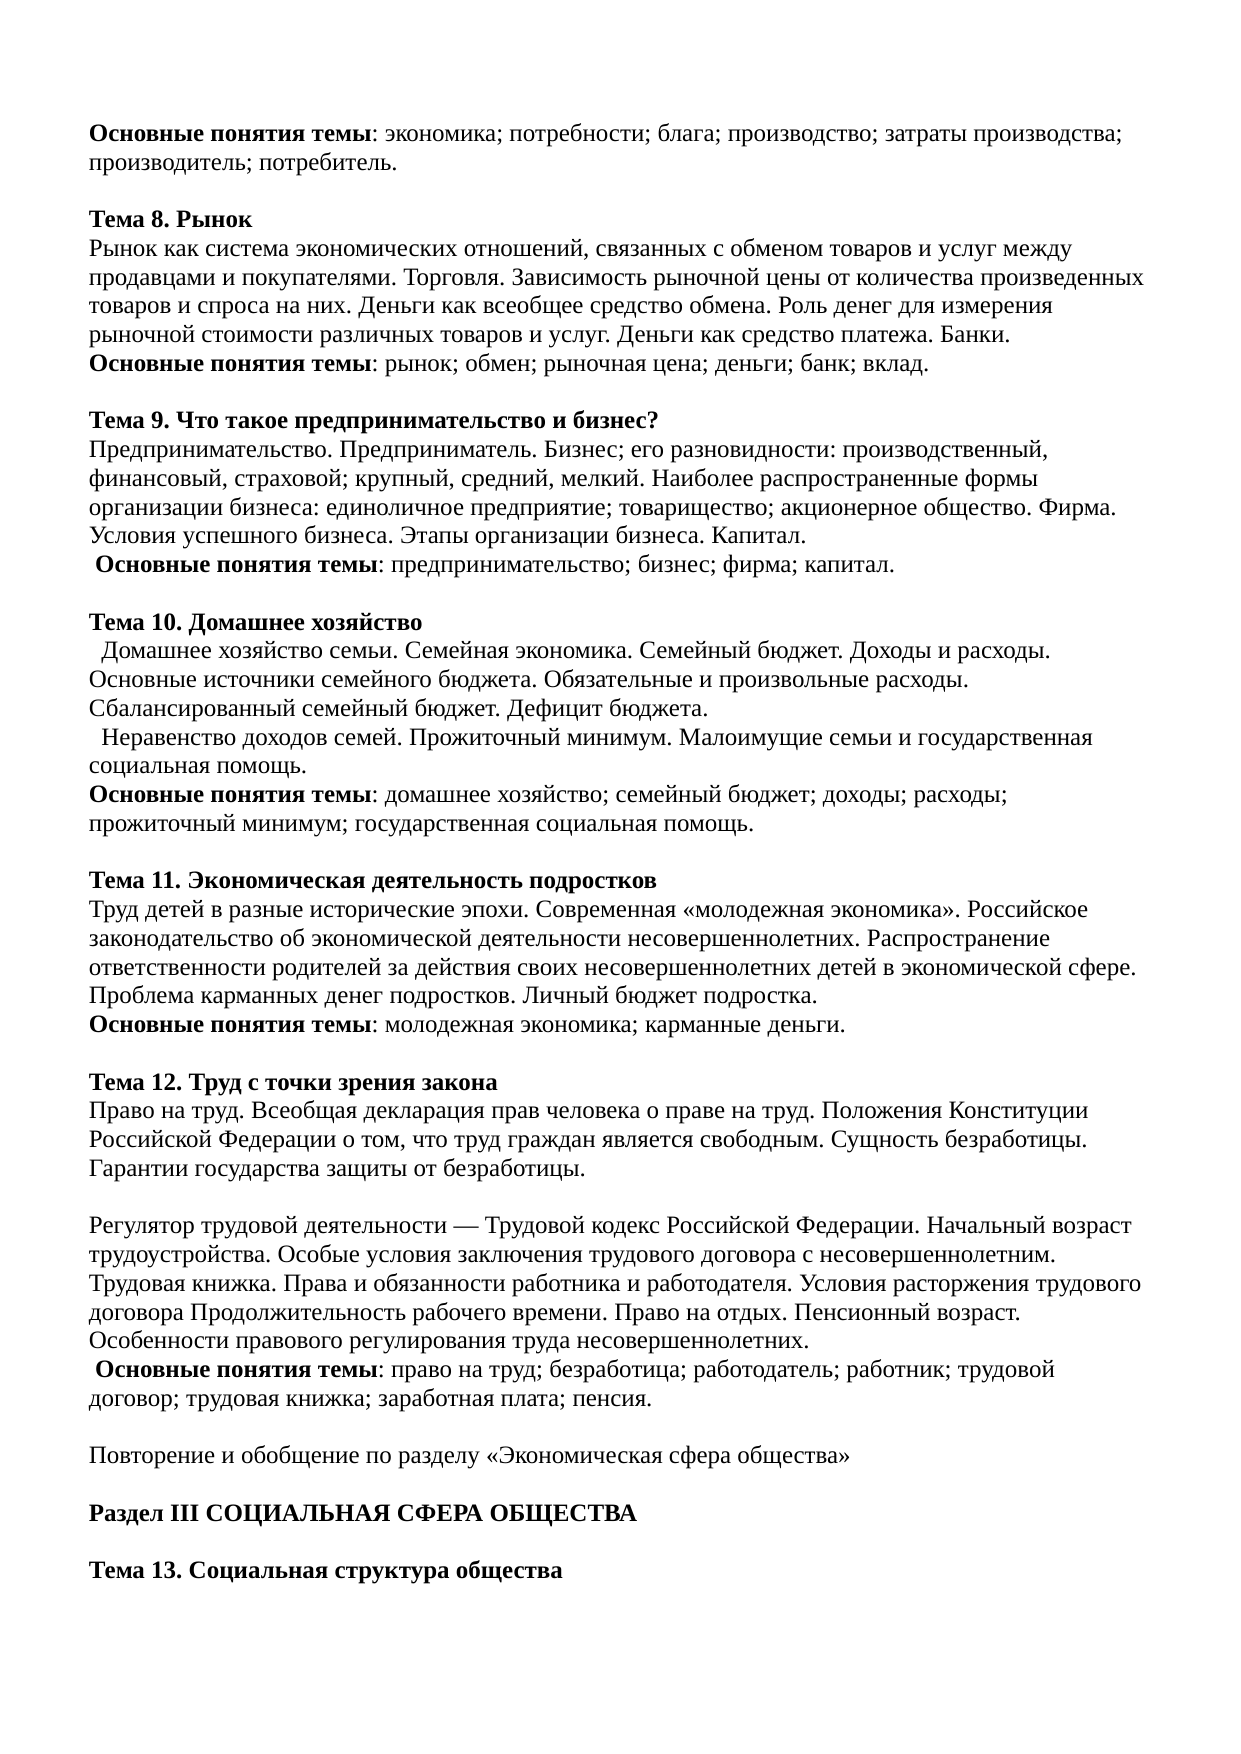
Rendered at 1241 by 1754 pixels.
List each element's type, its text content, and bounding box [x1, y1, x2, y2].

text Право на труд. Всеобщая декларация прав человека о праве на труд. Положения Конституции Российской Федерации о том, что труд граждан является свободным. Сущность безработицы. Гарантии государства защиты от безработицы. [89, 1096, 1152, 1182]
text Основные понятия темы: право на труд; безработица; работодатель; работник; трудовой договор; трудовая книжка; заработная плата; пенсия. [89, 1354, 1152, 1412]
text Неравенство доходов семей. Прожиточный минимум. Малоимущие семьи и государственная социальная помощь. [89, 722, 1152, 779]
text Тема 11. Экономическая деятельность подростков [89, 866, 1152, 894]
text Домашнее хозяйство семьи. Семейная экономика. Семейный бюджет. Доходы и расходы. Основные источники семейного бюджета. Обязательные и произвольные расходы. Сбалансированный семейный бюджет. Дефицит бюджета. [89, 636, 1152, 722]
text Основные понятия темы: экономика; потребности; блага; производство; затраты производства; производитель; потребитель. [89, 118, 1152, 176]
text Тема 12. Труд с точки зрения закона [89, 1067, 1152, 1096]
text Тема 10. Домашнее хозяйство [89, 607, 1152, 636]
text Повторение и обобщение по разделу «Экономическая сфера общества» [89, 1441, 1152, 1469]
text Основные понятия темы: рынок; обмен; рыночная цена; деньги; банк; вклад. [89, 348, 1152, 377]
text Рынок как система экономических отношений, связанных с обменом товаров и услуг между продавцами и покупателями. Торговля. Зависимость рыночной цены от количества произведенных товаров и спроса на них. Деньги как всеобщее средство обмена. Роль денег для измерения рыночной стоимости различных товаров и услуг. Деньги как средство платежа. Банки. [89, 233, 1152, 348]
text Труд детей в разные исторические эпохи. Современная «молодежная экономика». Российское законодательство об экономической деятельности несовершеннолетних. Распространение ответственности родителей за действия своих несовершеннолетних детей в экономической сфере. [89, 894, 1152, 981]
text Тема 13. Социальная структура общества [89, 1556, 1152, 1584]
text Предпринимательство. Предприниматель. Бизнес; его разновидности: производственный, финансовый, страховой; крупный, средний, мелкий. Наиболее распространенные формы организации бизнеса: единоличное предприятие; товарищество; акционерное общество. Фирма. Условия успешного бизнеса. Этапы организации бизнеса. Капитал. [89, 434, 1152, 549]
text Проблема карманных денег подростков. Личный бюджет подростка. [89, 981, 1152, 1009]
text Регулятор трудовой деятельности — Трудовой кодекс Российской Федерации. Начальный возраст трудоустройства. Особые условия заключения трудового договора с несовершеннолетним. Трудовая книжка. Права и обязанности работника и работодателя. Условия расторжения трудового договора Продолжительность рабочего времени. Право на отдых. Пенсионный возраст. [89, 1211, 1152, 1326]
text Основные понятия темы: молодежная экономика; карманные деньги. [89, 1009, 1152, 1038]
text Тема 9. Что такое предпринимательство и бизнес? [89, 406, 1152, 434]
text Основные понятия темы: предпринимательство; бизнес; фирма; капитал. [89, 549, 1152, 578]
text Основные понятия темы: домашнее хозяйство; семейный бюджет; доходы; расходы; прожиточный минимум; государственная социальная помощь. [89, 779, 1152, 837]
text Тема 8. Рынок [89, 204, 1152, 233]
text Особенности правового регулирования труда несовершеннолетних. [89, 1326, 1152, 1354]
text Раздел III СОЦИАЛЬНАЯ СФЕРА ОБЩЕСТВА [89, 1498, 1152, 1527]
